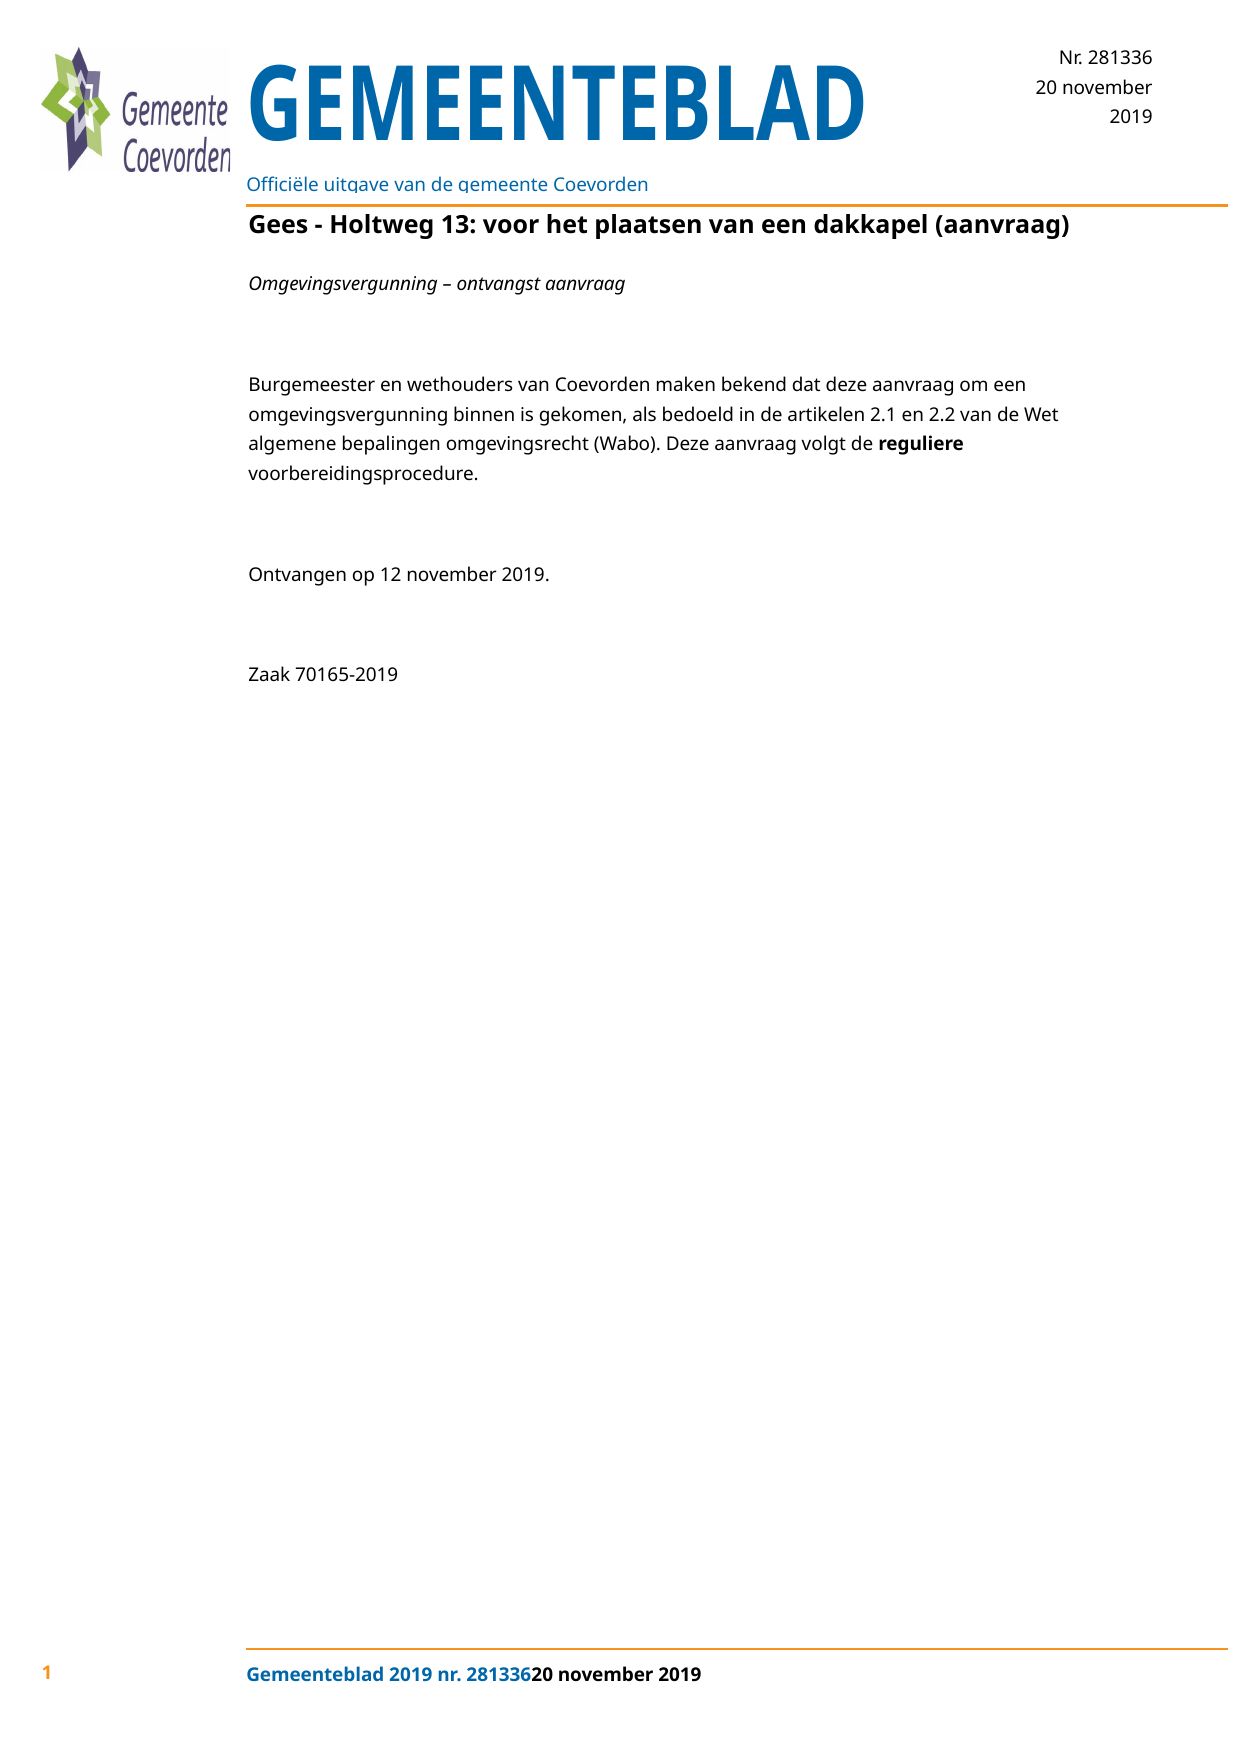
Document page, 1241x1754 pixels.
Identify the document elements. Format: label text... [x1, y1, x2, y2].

picture [41, 47, 231, 172]
text Gees - Holtweg 13: voor het plaatsen van een dakkapel (aanvraag) [248, 207, 1152, 241]
text Burgemeester en wethouders van Coevorden maken bekend dat deze aanvraag om een omgevingsvergunning binnen is gekomen, als bedoeld in de artikelen 2.1 en 2.2 van de Wet algemene bepalingen omgevingsrecht (Wabo). Deze aanvraag volgt de reguliere voorbereidingsprocedure. [248, 371, 1152, 486]
text Omgevingsvergunning – ontvangst aanvraag [248, 270, 1152, 296]
text Ontvangen op 12 november 2019. [248, 561, 1152, 586]
text Zaak 70165-2019 [248, 662, 1152, 687]
